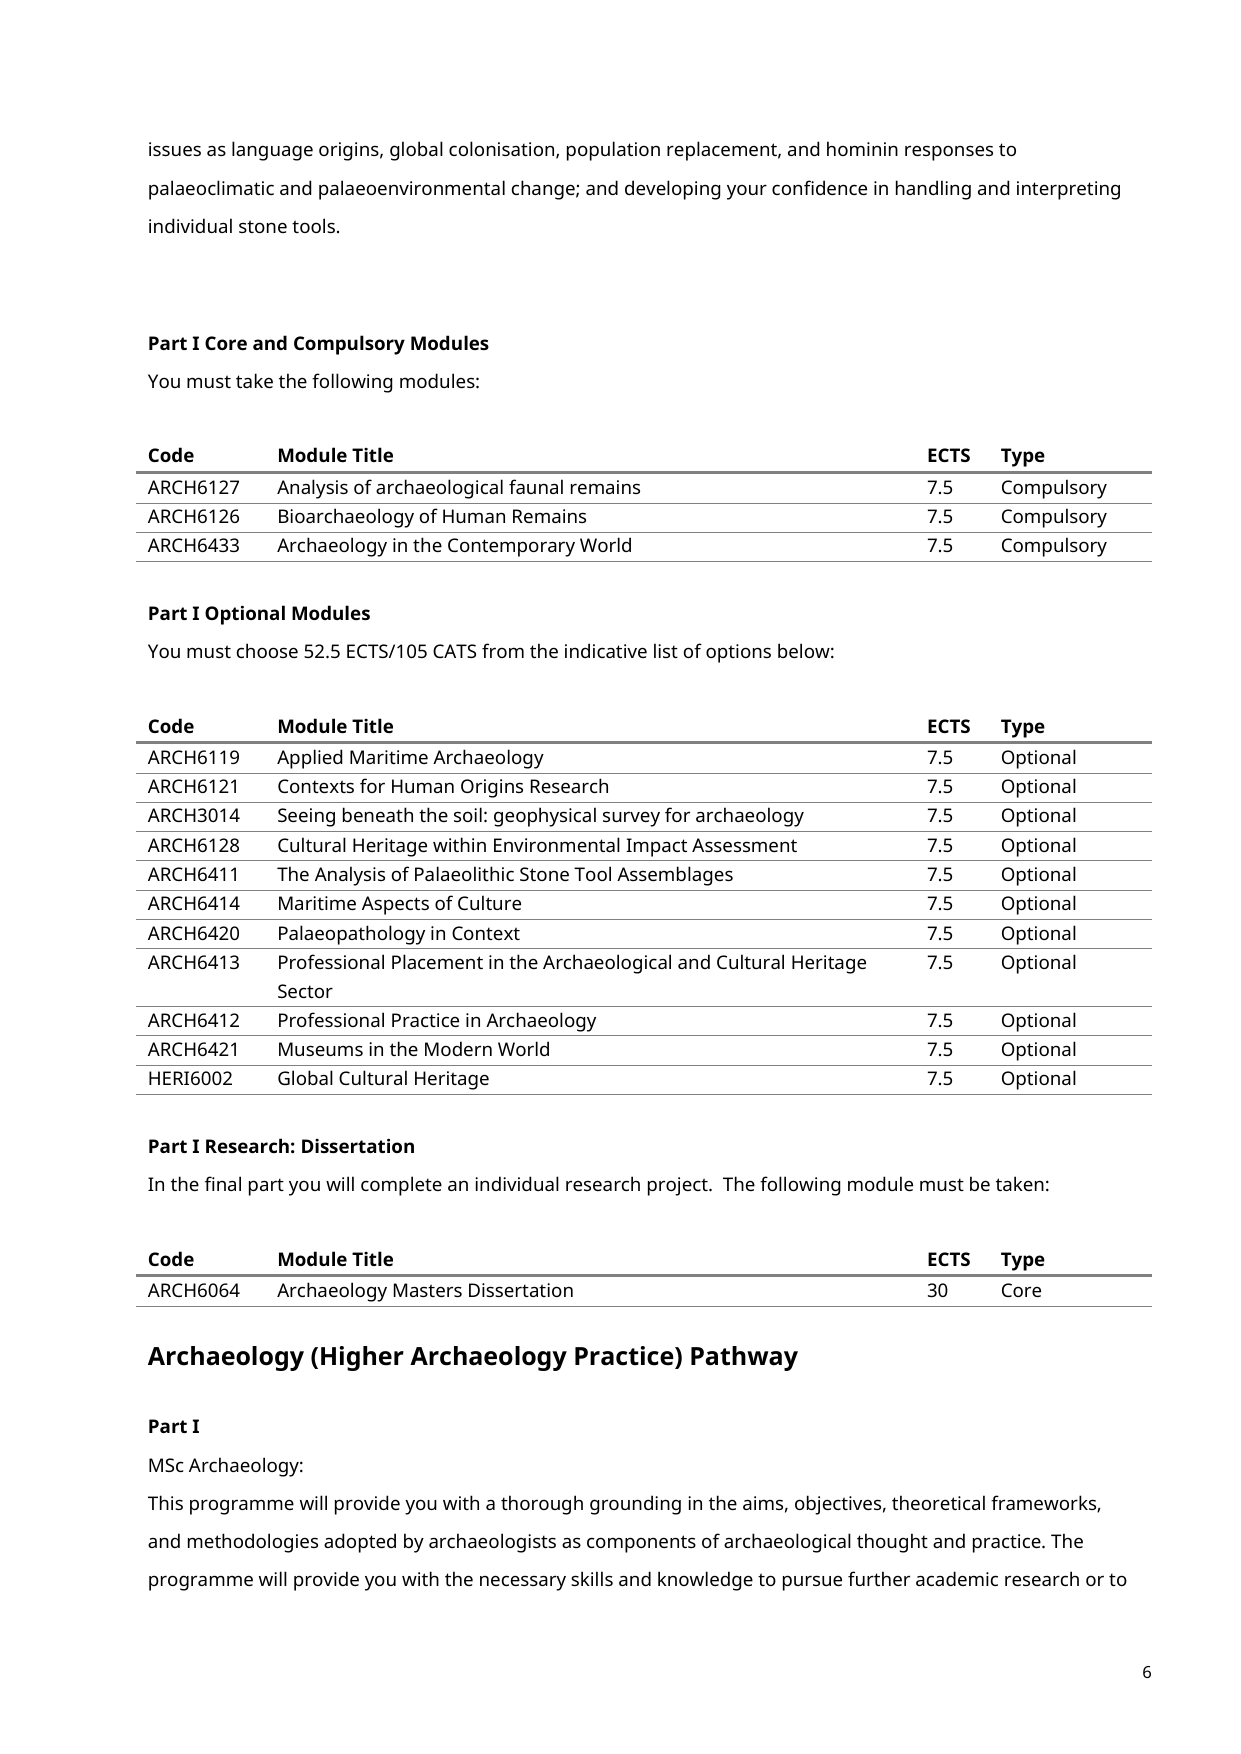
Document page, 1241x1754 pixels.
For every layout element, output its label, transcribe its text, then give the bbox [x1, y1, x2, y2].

table_cell 7.5 [916, 1036, 989, 1065]
table_cell 7.5 [916, 774, 989, 802]
table_cell 7.5 [916, 744, 989, 772]
table_cell ARCH6119 [136, 744, 266, 772]
table_cell The Analysis of Palaeolithic Stone Tool Assemblages [266, 861, 916, 889]
table_cell ARCH6127 [136, 474, 266, 502]
table_cell ARCH6421 [136, 1036, 266, 1065]
table_cell issues as language origins, global colonisation, population replacement, and hominin responses to palaeoclimatic and palaeoenvironmental change; and developing your confidence in handling and interpreting individual stone tools. [136, 137, 1152, 292]
table_cell ARCH6411 [136, 861, 266, 889]
table_cell 7.5 [916, 533, 989, 561]
table_cell Archaeology (Higher Archaeology Practice) Pathway [136, 1307, 1152, 1375]
table_cell Archaeology Masters Dissertation [266, 1277, 916, 1306]
table_cell Part I Optional Modules You must choose 52.5 ECTS/105 CATS from the indicative list of options below: [136, 562, 1152, 713]
table_cell 7.5 [916, 504, 989, 532]
table_cell Optional [989, 891, 1152, 919]
table_cell Professional Placement in the Archaeological and Cultural Heritage Sector [266, 949, 916, 1006]
table_cell Code [136, 1246, 266, 1274]
table_cell Optional [989, 744, 1152, 772]
table_cell 7.5 [916, 1007, 989, 1035]
table_cell Optional [989, 832, 1152, 860]
table_cell Optional [989, 774, 1152, 802]
table_cell Optional [989, 920, 1152, 948]
table_cell Seeing beneath the soil: geophysical survey for archaeology [266, 803, 916, 831]
table_cell Analysis of archaeological faunal remains [266, 474, 916, 502]
table_cell Bioarchaeology of Human Remains [266, 504, 916, 532]
table_cell Compulsory [989, 533, 1152, 561]
table_cell Type [989, 1246, 1152, 1274]
table_cell 7.5 [916, 891, 989, 919]
table_cell Core [989, 1277, 1152, 1306]
table_cell ARCH6433 [136, 533, 266, 561]
table_cell Type [989, 713, 1152, 741]
table_cell HERI6002 [136, 1066, 266, 1094]
table_cell Optional [989, 949, 1152, 1006]
table_cell Maritime Aspects of Culture [266, 891, 916, 919]
table_cell Part I Core and Compulsory Modules You must take the following modules: [136, 292, 1152, 443]
table_cell 7.5 [916, 803, 989, 831]
table_cell ARCH6121 [136, 774, 266, 802]
table_cell Applied Maritime Archaeology [266, 744, 916, 772]
table_cell 7.5 [916, 832, 989, 860]
table_cell ARCH6064 [136, 1277, 266, 1306]
table_cell Palaeopathology in Context [266, 920, 916, 948]
table_cell ARCH6126 [136, 504, 266, 532]
table_cell Optional [989, 1007, 1152, 1035]
table_cell 7.5 [916, 949, 989, 1006]
table_cell 7.5 [916, 920, 989, 948]
table_cell Optional [989, 1066, 1152, 1094]
table_cell ECTS [916, 443, 989, 471]
table_cell Archaeology in the Contemporary World [266, 533, 916, 561]
table_cell ARCH6414 [136, 891, 266, 919]
table_cell Code [136, 713, 266, 741]
table_cell Part I MSc Archaeology: This programme will provide you with a thorough grounding in the aims, objectives, theoretical frameworks, and methodologies adopted by archaeologists as components of archaeological thought and practice. The programme will provide you with the necessary skills and knowledge to pursue further academic research or to [136, 1375, 1152, 1592]
table_cell 7.5 [916, 861, 989, 889]
table_cell Module Title [266, 1246, 916, 1274]
table_cell Optional [989, 1036, 1152, 1065]
table_cell Contexts for Human Origins Research [266, 774, 916, 802]
table_cell Type [989, 443, 1152, 471]
table_cell 7.5 [916, 1066, 989, 1094]
table_cell Module Title [266, 713, 916, 741]
table_cell 7.5 [916, 474, 989, 502]
table_cell ARCH6128 [136, 832, 266, 860]
table_cell Part I Research: Dissertation In the final part you will complete an individual research project. The following module must be taken: [136, 1095, 1152, 1246]
table_cell Compulsory [989, 474, 1152, 502]
table_cell Professional Practice in Archaeology [266, 1007, 916, 1035]
table_cell Global Cultural Heritage [266, 1066, 916, 1094]
table_cell Code [136, 443, 266, 471]
table_cell Optional [989, 803, 1152, 831]
table_cell Optional [989, 861, 1152, 889]
table_cell ARCH6412 [136, 1007, 266, 1035]
table_cell ARCH6413 [136, 949, 266, 1006]
table_cell ECTS [916, 713, 989, 741]
table_cell ECTS [916, 1246, 989, 1274]
table_cell ARCH3014 [136, 803, 266, 831]
table_cell Compulsory [989, 504, 1152, 532]
table_cell ARCH6420 [136, 920, 266, 948]
table_cell 30 [916, 1277, 989, 1306]
table_cell Cultural Heritage within Environmental Impact Assessment [266, 832, 916, 860]
table_cell Module Title [266, 443, 916, 471]
table_cell Museums in the Modern World [266, 1036, 916, 1065]
